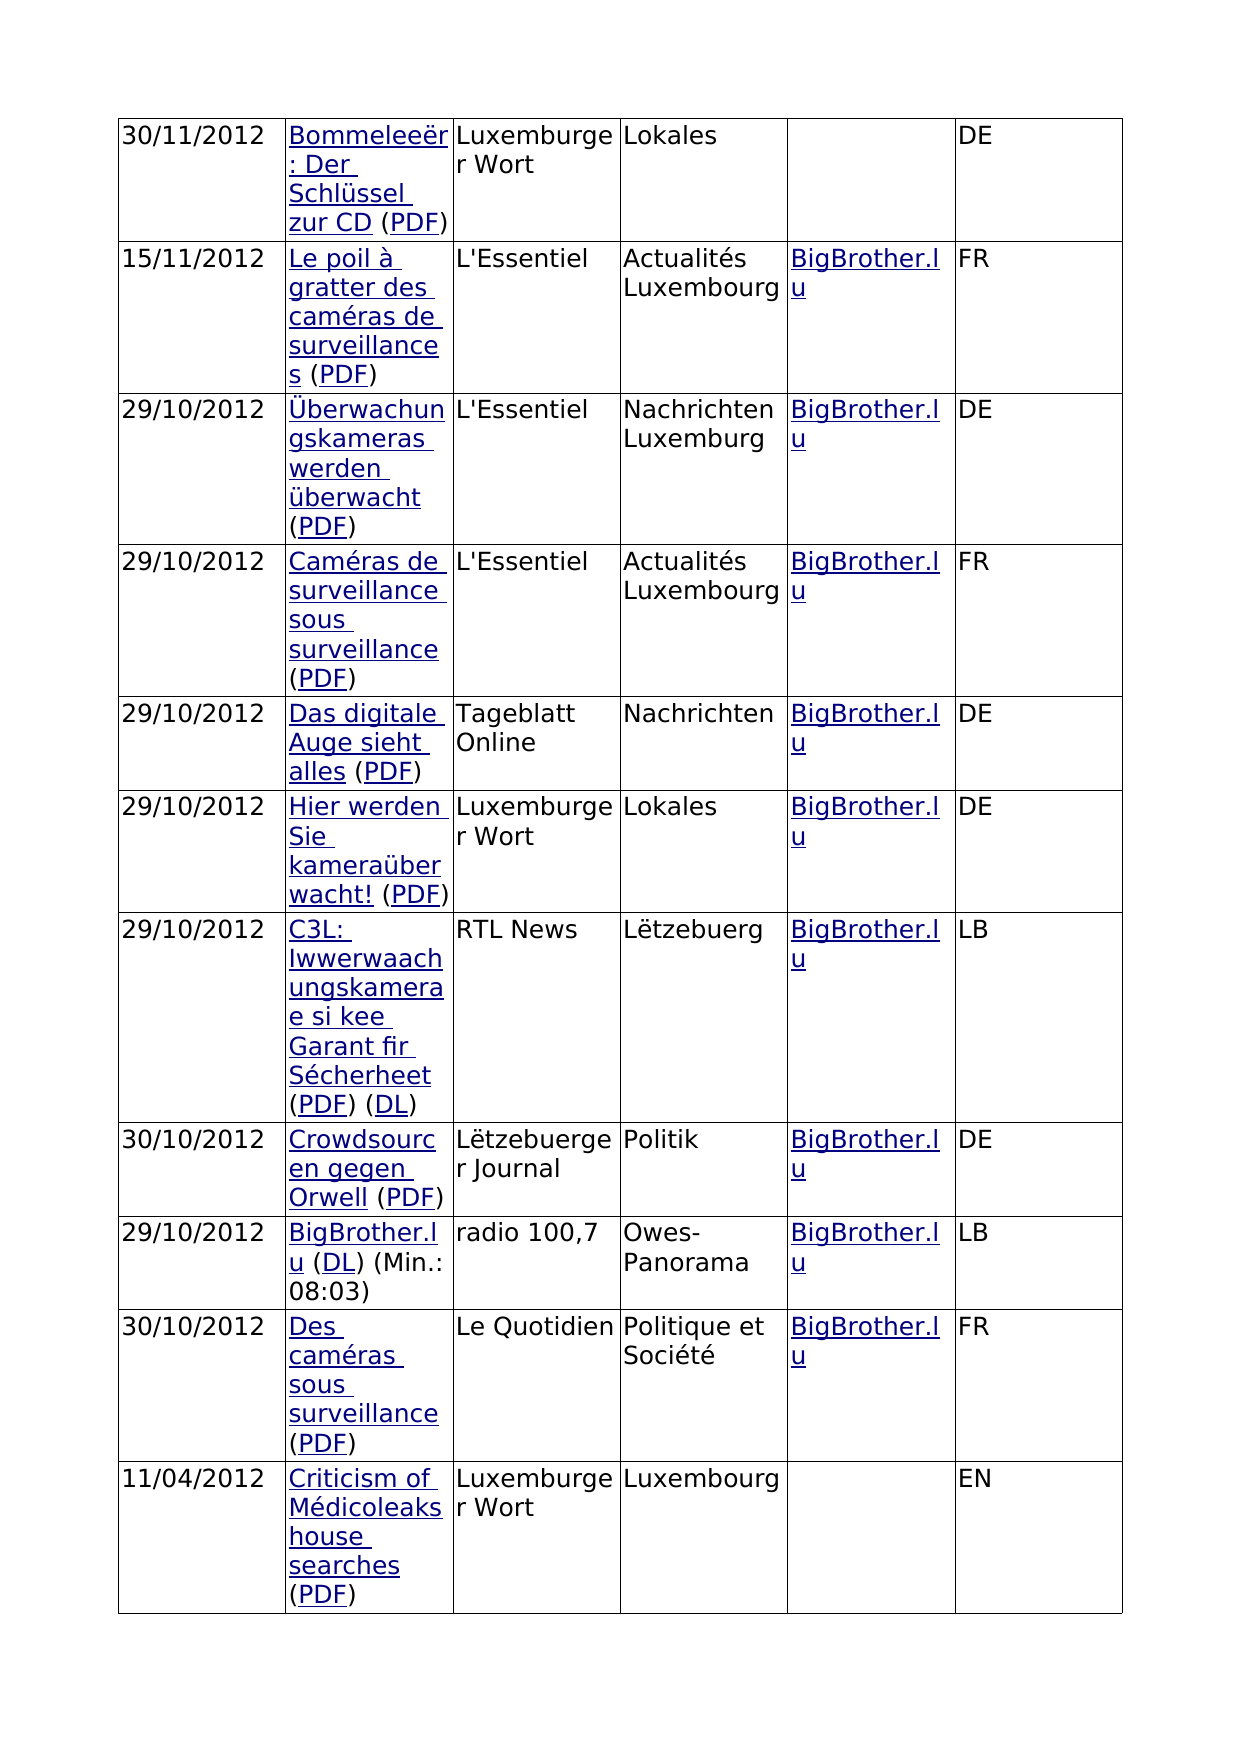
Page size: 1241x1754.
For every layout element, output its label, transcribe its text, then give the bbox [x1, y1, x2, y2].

table_cell BigBrother.lu [788, 1217, 955, 1309]
table_cell Crowdsourcen gegen Orwell (PDF) [286, 1123, 453, 1216]
table_cell Luxemburger Wort [454, 119, 620, 241]
table_cell DE [956, 1123, 1122, 1216]
table_cell 30/11/2012 [119, 119, 285, 241]
table_cell Lokales [621, 119, 787, 241]
table_cell Nachrichten [621, 697, 787, 789]
table_cell Überwachungskameras werden überwacht (PDF) [286, 394, 453, 544]
table_cell Lëtzebuerg [621, 913, 787, 1122]
table_cell C3L: Iwwerwaachungskamerae si kee Garant fir Sécherheet (PDF) (DL) [286, 913, 453, 1122]
table_cell Actualités Luxembourg [621, 545, 787, 696]
table_cell 29/10/2012 [119, 545, 285, 696]
table_cell BigBrother.lu [788, 791, 955, 912]
table_cell DE [956, 791, 1122, 912]
table_cell BigBrother.lu [788, 545, 955, 696]
table_cell BigBrother.lu [788, 394, 955, 544]
table_cell Bommeleeër: Der Schlüssel zur CD (PDF) [286, 119, 453, 241]
table_cell BigBrother.lu [788, 697, 955, 789]
table_cell EN [956, 1462, 1122, 1613]
table_cell Politik [621, 1123, 787, 1216]
table_cell Luxembourg [621, 1462, 787, 1613]
table_cell BigBrother.lu [788, 242, 955, 392]
table_cell Le poil à gratter des caméras de surveillances (PDF) [286, 242, 453, 392]
table_cell DE [956, 119, 1122, 241]
table_cell Nachrichten Luxemburg [621, 394, 787, 544]
table_cell DE [956, 697, 1122, 789]
table_cell Luxemburger Wort [454, 791, 620, 912]
table_cell Hier werden Sie kameraüberwacht! (PDF) [286, 791, 453, 912]
table_cell Owes-Panorama [621, 1217, 787, 1309]
table_cell Caméras de surveillance sous surveillance (PDF) [286, 545, 453, 696]
table_cell BigBrother.lu [788, 1310, 955, 1461]
table_cell 30/10/2012 [119, 1310, 285, 1461]
table_cell [788, 1462, 955, 1613]
table_cell 29/10/2012 [119, 913, 285, 1122]
table_cell 11/04/2012 [119, 1462, 285, 1613]
table_cell L'Essentiel [454, 394, 620, 544]
table_cell BigBrother.lu [788, 1123, 955, 1216]
table_cell Das digitale Auge sieht alles (PDF) [286, 697, 453, 789]
table_cell Criticism of Médicoleaks house searches (PDF) [286, 1462, 453, 1613]
table_cell Lëtzebuerger Journal [454, 1123, 620, 1216]
table_cell radio 100,7 [454, 1217, 620, 1309]
table_cell BigBrother.lu (DL) (Min.: 08:03) [286, 1217, 453, 1309]
table_cell FR [956, 545, 1122, 696]
table_cell Actualités Luxembourg [621, 242, 787, 392]
table_cell BigBrother.lu [788, 913, 955, 1122]
table_cell Lokales [621, 791, 787, 912]
table_cell 29/10/2012 [119, 1217, 285, 1309]
table_cell Tageblatt Online [454, 697, 620, 789]
table_cell DE [956, 394, 1122, 544]
table_cell L'Essentiel [454, 545, 620, 696]
table_cell L'Essentiel [454, 242, 620, 392]
table_cell LB [956, 913, 1122, 1122]
table_cell 29/10/2012 [119, 394, 285, 544]
table_cell Le Quotidien [454, 1310, 620, 1461]
table_cell Politique et Société [621, 1310, 787, 1461]
table_cell FR [956, 242, 1122, 392]
table_cell 29/10/2012 [119, 791, 285, 912]
table_cell 15/11/2012 [119, 242, 285, 392]
table_cell Des caméras sous surveillance (PDF) [286, 1310, 453, 1461]
table_cell RTL News [454, 913, 620, 1122]
table_cell 29/10/2012 [119, 697, 285, 789]
table_cell Luxemburger Wort [454, 1462, 620, 1613]
table_cell LB [956, 1217, 1122, 1309]
table_cell FR [956, 1310, 1122, 1461]
table_cell [788, 119, 955, 241]
table_cell 30/10/2012 [119, 1123, 285, 1216]
